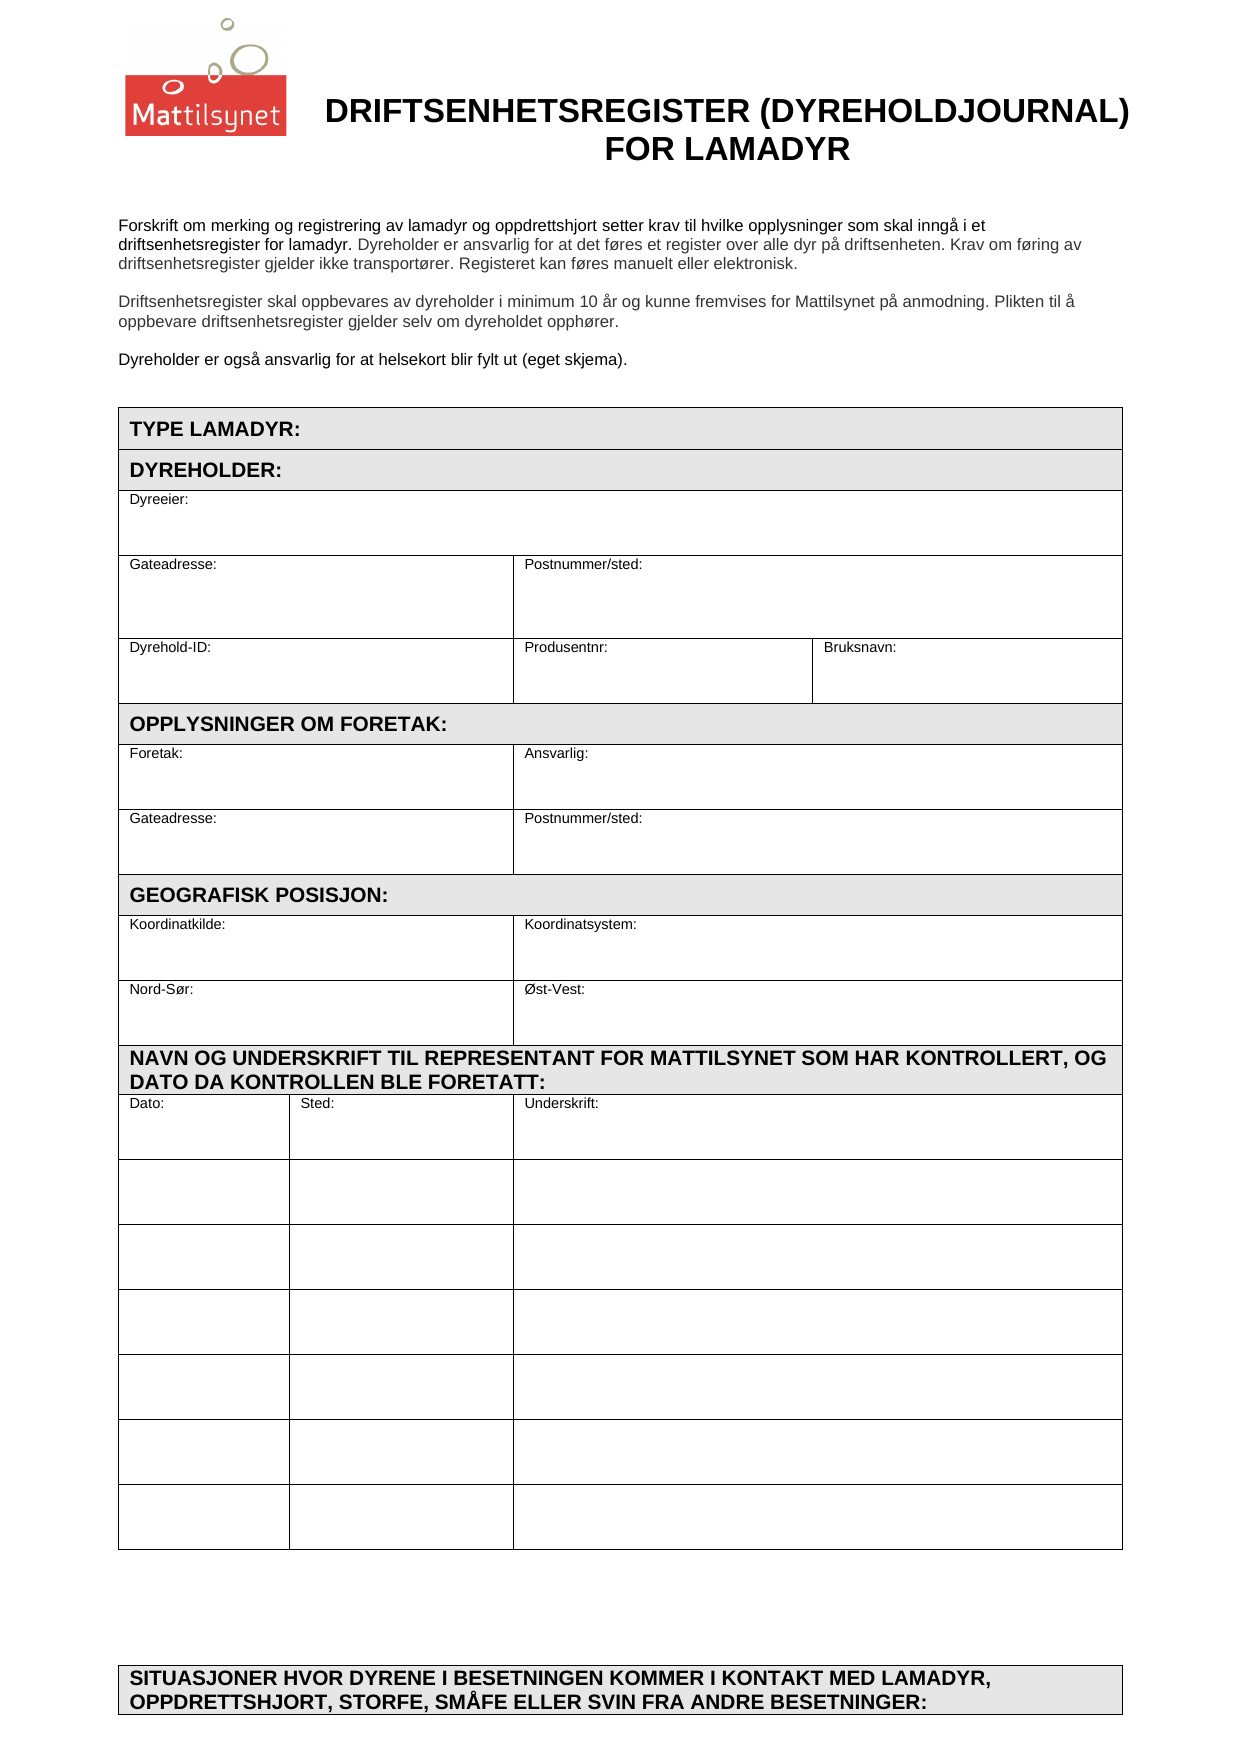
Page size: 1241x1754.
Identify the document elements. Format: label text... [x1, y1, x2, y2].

table_cell Produsentnr: [514, 639, 812, 702]
table_cell [290, 1160, 513, 1224]
table_cell Dyrehold-ID: [119, 639, 513, 702]
table_cell GEOGRAFISK POSISJON: [119, 875, 1122, 915]
table_cell OPPLYSNINGER OM FORETAK: [119, 704, 1122, 744]
table_cell Bruksnavn: [813, 639, 1122, 702]
table_cell NAVN OG UNDERSKRIFT TIL REPRESENTANT FOR MATTILSYNET SOM HAR KONTROLLERT, OG DATO DA KONTROLLEN BLE FORETATT: [119, 1046, 1122, 1094]
table_cell Postnummer/sted: [514, 810, 1122, 874]
table_cell Foretak: [119, 745, 513, 809]
table_cell [290, 1355, 513, 1419]
table_cell Nord-Sør: [119, 981, 513, 1045]
table_cell [514, 1420, 1122, 1484]
table_cell [514, 1485, 1122, 1549]
table_cell [119, 1225, 289, 1289]
table_cell [514, 1225, 1122, 1289]
table_cell [514, 1355, 1122, 1419]
table_cell Koordinatkilde: [119, 916, 513, 980]
text Forskrift om merking og registrering av lamadyr og oppdrettshjort setter krav til hvilke opplysninger som skal inngå i et driftsenhetsregister for lamadyr. Dyreholder er ansvarlig for at det føres et register over alle dyr på driftsenheten. Krav om føring av driftsenhetsregister gjelder ikke transportører. Registeret kan føres manuelt eller elektronisk. [118, 216, 1122, 273]
table_cell Sted: [290, 1095, 513, 1159]
text Dyreholder er også ansvarlig for at helsekort blir fylt ut (eget skjema). [118, 350, 1122, 369]
table_cell [514, 1290, 1122, 1354]
table_cell [290, 1290, 513, 1354]
table_cell DYREHOLDER: [119, 450, 1122, 490]
table_cell [119, 1290, 289, 1354]
table_header TYPE LAMADYR: [119, 408, 1122, 449]
table_cell [119, 1160, 289, 1224]
table_cell [119, 1485, 289, 1549]
table_header SITUASJONER HVOR DYRENE I BESETNINGEN KOMMER I KONTAKT MED LAMADYR, OPPDRETTSHJORT, STORFE, SMÅFE ELLER SVIN FRA ANDRE BESETNINGER: [119, 1666, 1122, 1714]
table_cell Ansvarlig: [514, 745, 1122, 809]
table_cell [290, 1485, 513, 1549]
table_cell Postnummer/sted: [514, 556, 1122, 637]
table_cell Koordinatsystem: [514, 916, 1122, 980]
table_cell [119, 1420, 289, 1484]
table_cell [290, 1225, 513, 1289]
table_cell Dato: [119, 1095, 289, 1159]
table_cell Gateadresse: [119, 556, 513, 637]
table_cell Gateadresse: [119, 810, 513, 874]
text Driftsenhetsregister skal oppbevares av dyreholder i minimum 10 år og kunne fremvises for Mattilsynet på anmodning. Plikten til å oppbevare driftsenhetsregister gjelder selv om dyreholdet opphører. [118, 292, 1122, 331]
table_cell Øst-Vest: [514, 981, 1122, 1045]
table_cell [514, 1160, 1122, 1224]
table_cell [290, 1420, 513, 1484]
table_cell Underskrift: [514, 1095, 1122, 1159]
table_cell [119, 1355, 289, 1419]
table_cell Dyreeier: [119, 491, 1122, 555]
